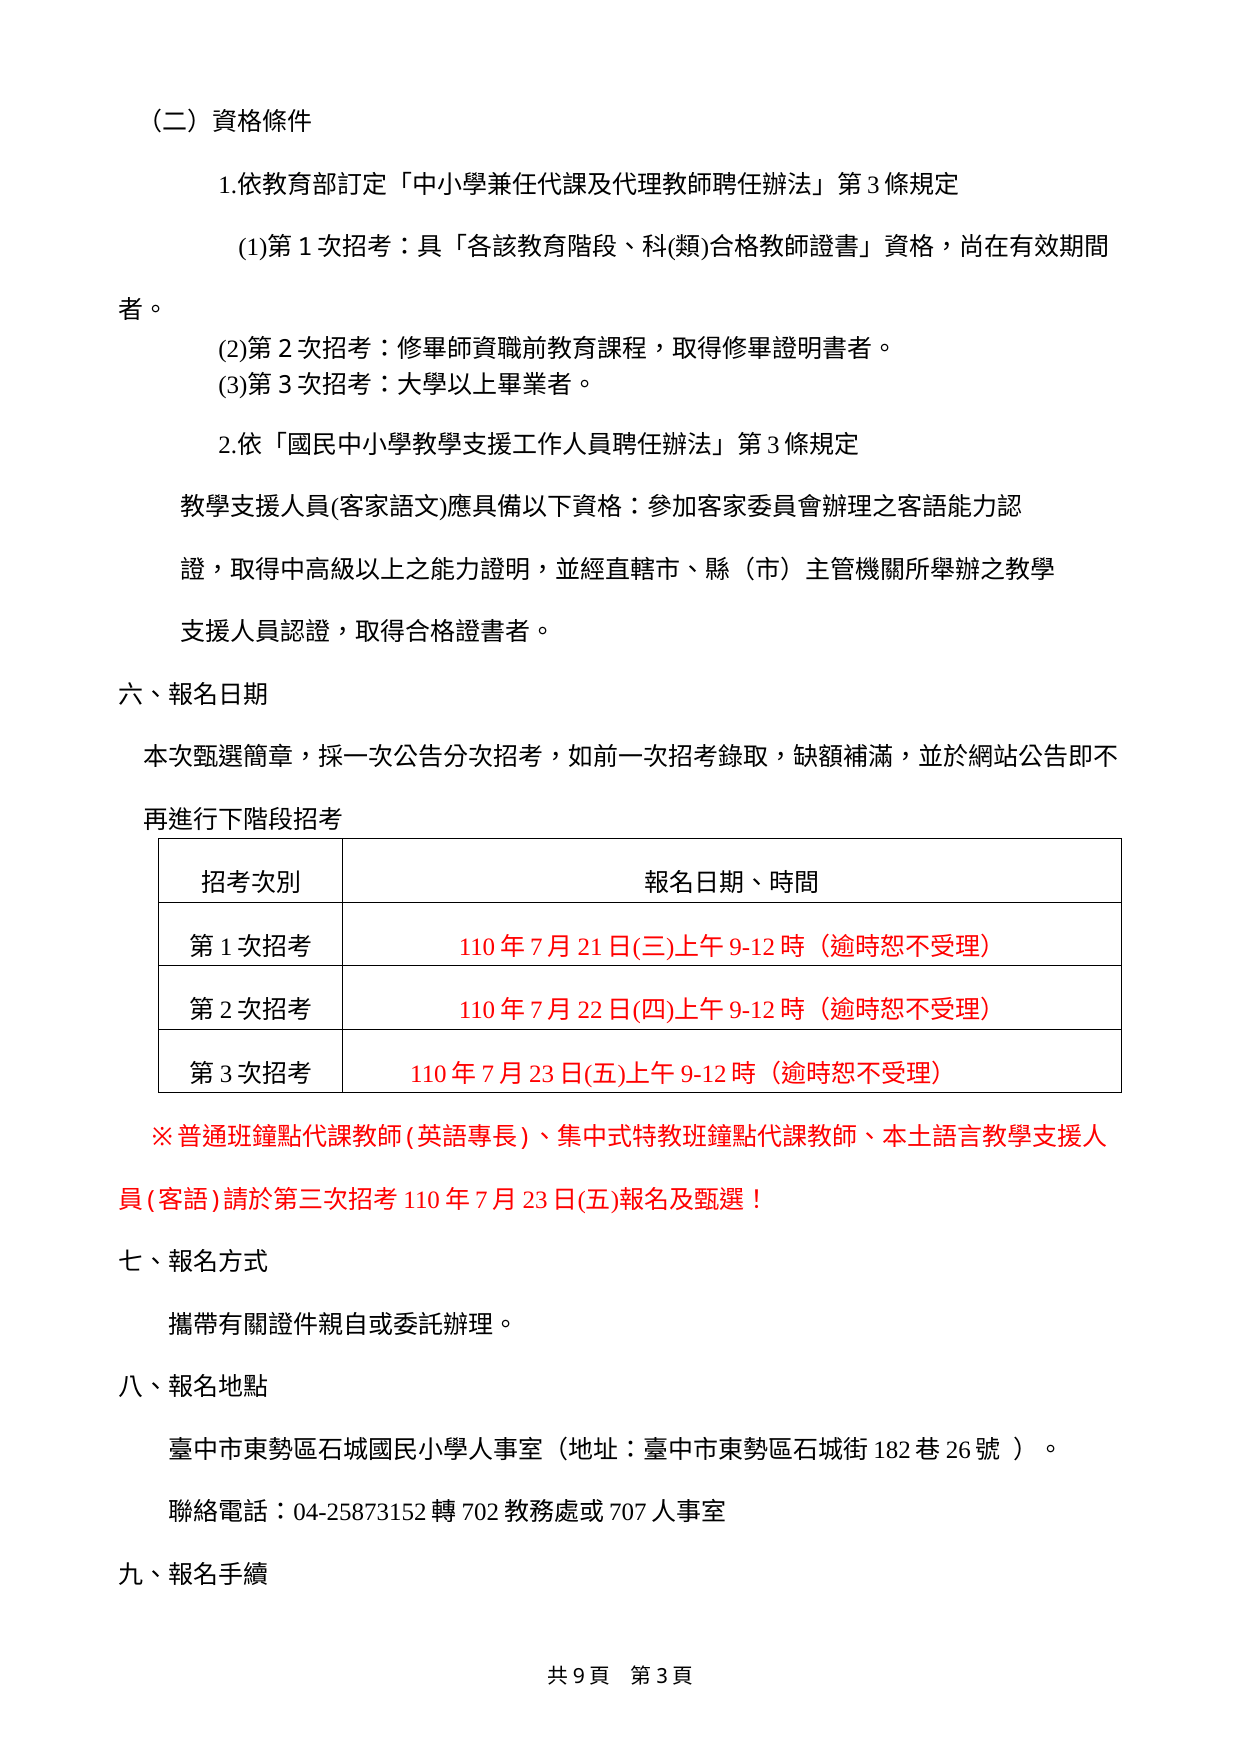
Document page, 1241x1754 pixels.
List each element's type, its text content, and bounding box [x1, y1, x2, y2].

table_header 招考次別 [159, 839, 342, 902]
text 聯絡電話：04-25873152轉702教務處或707人事室 [168, 1468, 1122, 1531]
text 六、報名日期 本次甄選簡章，採一次公告分次招考，如前一次招考錄取，缺額補滿，並於網站公告即不再進行下階段招考 [118, 651, 1122, 838]
text （二）資格條件 [118, 78, 1122, 141]
text 2.依「國民中小學教學支援工作人員聘任辦法」第3條規定 [218, 401, 1122, 463]
table_cell 110年7月21日(三)上午9-12時（逾時恕不受理） [343, 903, 1121, 965]
text (3)第3次招考：大學以上畢業者。 [118, 364, 1122, 401]
text (2)第2次招考：修畢師資職前教育課程，取得修畢證明書者。 [118, 328, 1122, 364]
table_cell 110年7月22日(四)上午9-12時（逾時恕不受理） [343, 966, 1121, 1029]
text 九、報名手續 [118, 1531, 1122, 1593]
table_cell 第1次招考 [159, 903, 342, 965]
text 七、報名方式 攜帶有關證件親自或委託辦理。 [118, 1218, 1122, 1343]
text 1.依教育部訂定「中小學兼任代課及代理教師聘任辦法」第3條規定 [218, 141, 1122, 203]
text (1)第1次招考：具「各該教育階段、科(類)合格教師證書」資格，尚在有效期間者。 [118, 203, 1122, 328]
table_cell 第3次招考 [159, 1030, 342, 1092]
text ※普通班鐘點代課教師(英語專長)、集中式特教班鐘點代課教師、本土語言教學支援人員(客語)請於第三次招考110年7月23日(五)報名及甄選！ [118, 1093, 1122, 1218]
table_cell 第2次招考 [159, 966, 342, 1029]
table_cell 110年7月23日(五)上午9-12時（逾時恕不受理） [343, 1030, 1121, 1092]
table_header 報名日期、時間 [343, 839, 1121, 902]
text 八、報名地點 臺中市東勢區石城國民小學人事室（地址：臺中市東勢區石城街182巷26號 ）。 [118, 1343, 1122, 1468]
text 教學支援人員(客家語文)應具備以下資格：參加客家委員會辦理之客語能力認 證，取得中高級以上之能力證明，並經直轄市、縣（市）主管機關所舉辦之教學 支援人員認證，取得合格證書者。 [118, 463, 1122, 651]
